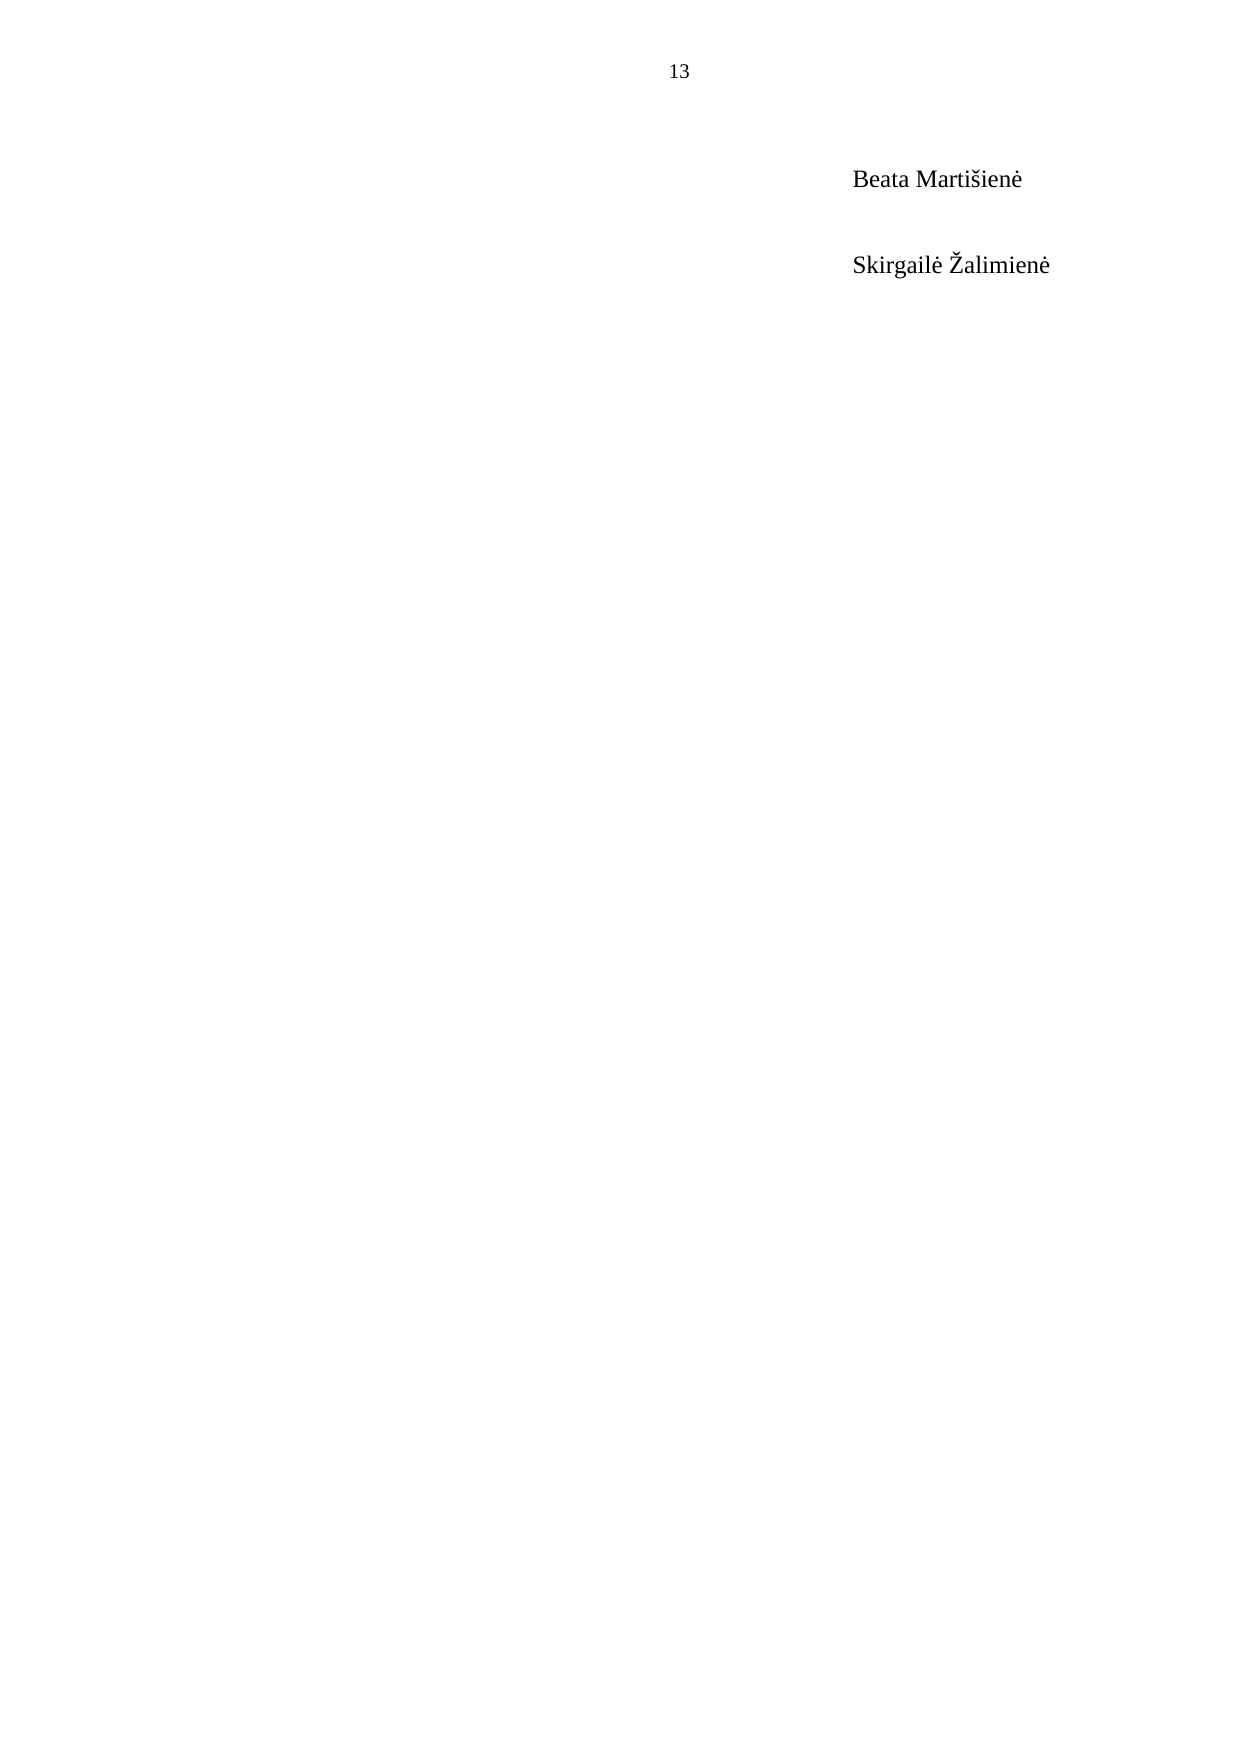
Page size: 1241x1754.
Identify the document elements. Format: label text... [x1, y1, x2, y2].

text Skirgailė Žalimienė [717, 250, 1181, 279]
text Beata Martišienė [717, 164, 1181, 193]
